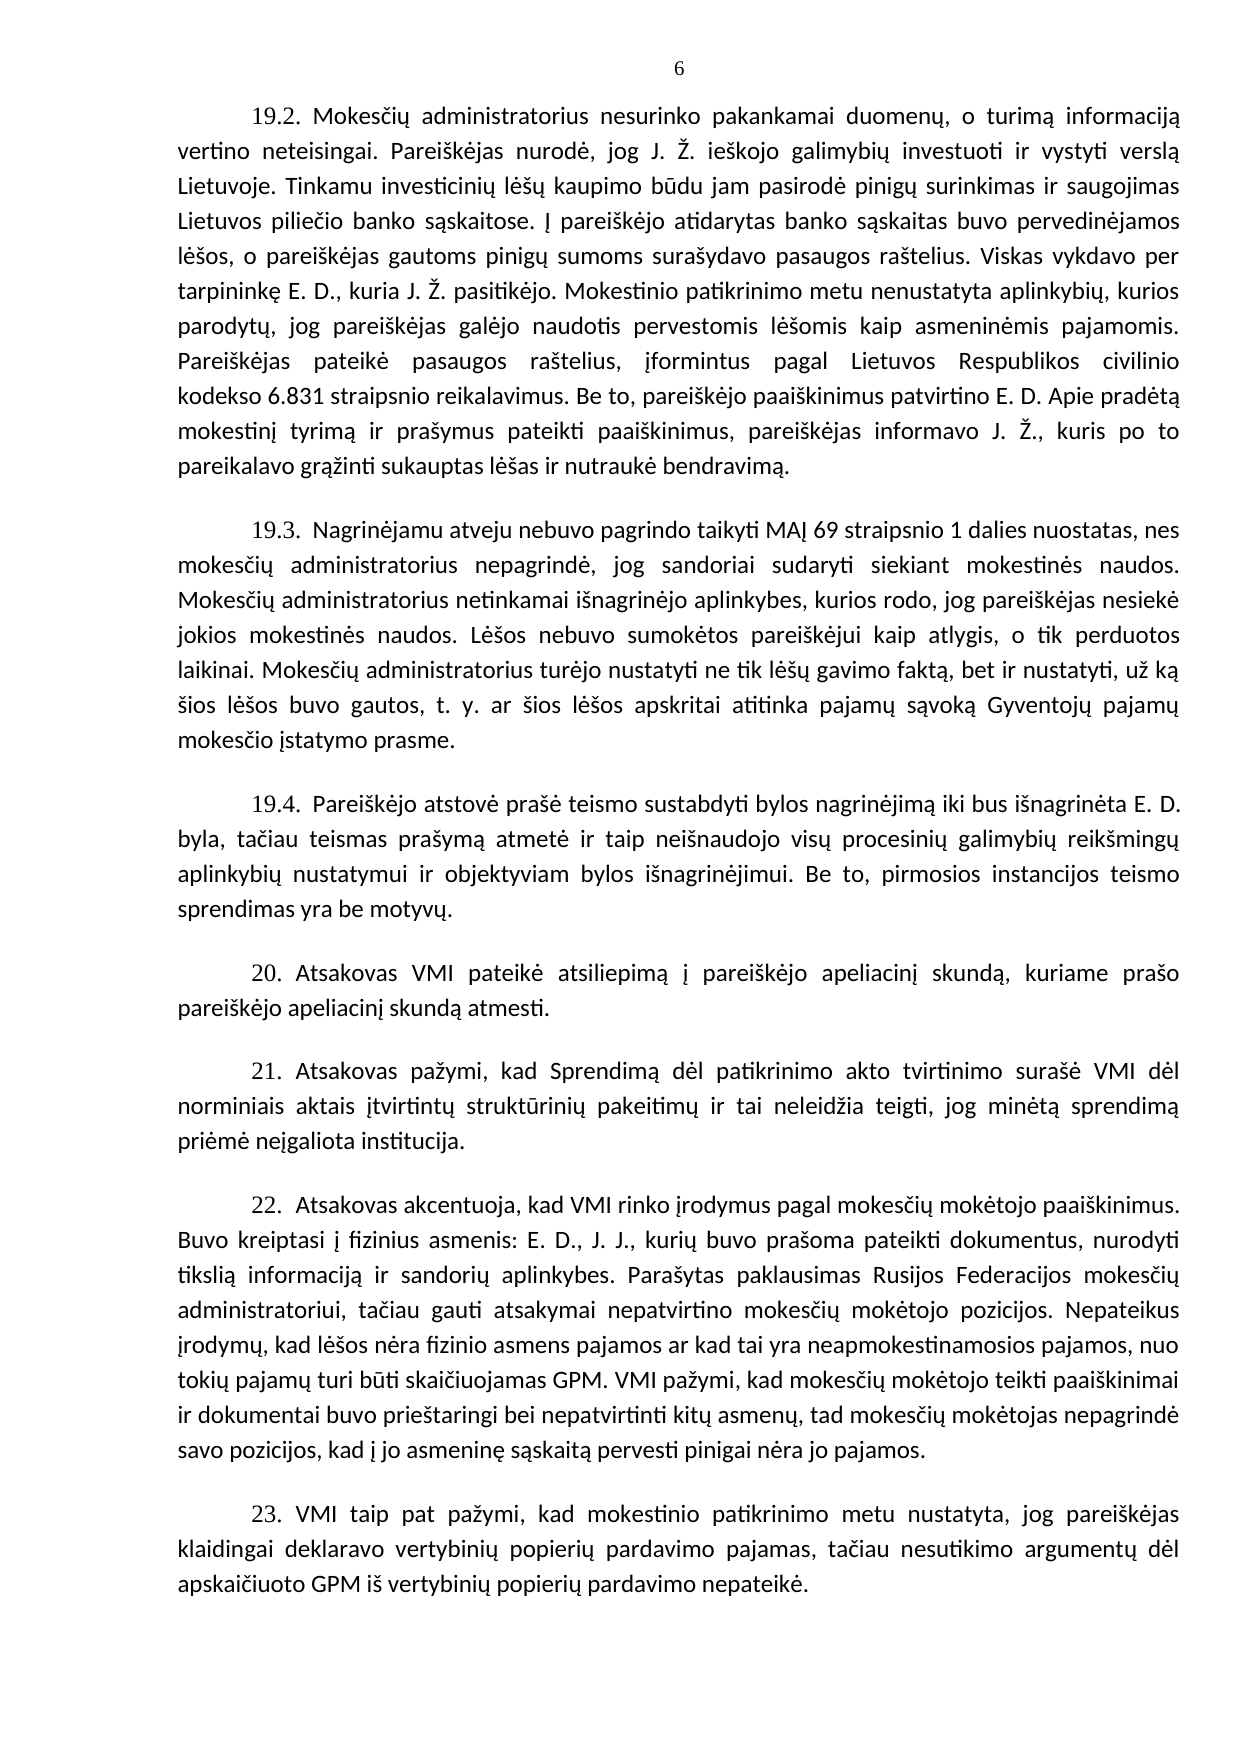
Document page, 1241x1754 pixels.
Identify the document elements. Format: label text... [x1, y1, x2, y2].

text 22. Atsakovas akcentuoja, kad VMI rinko įrodymus pagal mokesčių mokėtojo paaiškinimus. Buvo kreiptasi į fizinius asmenis: E. D., J. J., kurių buvo prašoma pateikti dokumentus, nurodyti tikslią informaciją ir sandorių aplinkybes. Parašytas paklausimas Rusijos Federacijos mokesčių administratoriui, tačiau gauti atsakymai nepatvirtino mokesčių mokėtojo pozicijos. Nepateikus įrodymų, kad lėšos nėra fizinio asmens pajamos ar kad tai yra neapmokestinamosios pajamos, nuo tokių pajamų turi būti skaičiuojamas GPM. VMI pažymi, kad mokesčių mokėtojo teikti paaiškinimai ir dokumentai buvo prieštaringi bei nepatvirtinti kitų asmenų, tad mokesčių mokėtojas nepagrindė savo pozicijos, kad į jo asmeninę sąskaitą pervesti pinigai nėra jo pajamos. [177, 1189, 1181, 1465]
text 19.4. Pareiškėjo atstovė prašė teismo sustabdyti bylos nagrinėjimą iki bus išnagrinėta E. D. byla, tačiau teismas prašymą atmetė ir taip neišnaudojo visų procesinių galimybių reikšmingų aplinkybių nustatymui ir objektyviam bylos išnagrinėjimui. Be to, pirmosios instancijos teismo sprendimas yra be motyvų. [177, 788, 1181, 923]
text 23. VMI taip pat pažymi, kad mokestinio patikrinimo metu nustatyta, jog pareiškėjas klaidingai deklaravo vertybinių popierių pardavimo pajamas, tačiau nesutikimo argumentų dėl apskaičiuoto GPM iš vertybinių popierių pardavimo nepateikė. [177, 1498, 1181, 1598]
text 19.2. Mokesčių administratorius nesurinko pakankamai duomenų, o turimą informaciją vertino neteisingai. Pareiškėjas nurodė, jog J. Ž. ieškojo galimybių investuoti ir vystyti verslą Lietuvoje. Tinkamu investicinių lėšų kaupimo būdu jam pasirodė pinigų surinkimas ir saugojimas Lietuvos piliečio banko sąskaitose. Į pareiškėjo atidarytas banko sąskaitas buvo pervedinėjamos lėšos, o pareiškėjas gautoms pinigų sumoms surašydavo pasaugos raštelius. Viskas vykdavo per tarpininkę E. D., kuria J. Ž. pasitikėjo. Mokestinio patikrinimo metu nenustatyta aplinkybių, kurios parodytų, jog pareiškėjas galėjo naudotis pervestomis lėšomis kaip asmeninėmis pajamomis. Pareiškėjas pateikė pasaugos raštelius, įformintus pagal Lietuvos Respublikos civilinio kodekso 6.831 straipsnio reikalavimus. Be to, pareiškėjo paaiškinimus patvirtino E. D. Apie pradėtą mokestinį tyrimą ir prašymus pateikti paaiškinimus, pareiškėjas informavo J. Ž., kuris po to pareikalavo grąžinti sukauptas lėšas ir nutraukė bendravimą. [177, 100, 1181, 481]
text 19.3. Nagrinėjamu atveju nebuvo pagrindo taikyti MAĮ 69 straipsnio 1 dalies nuostatas, nes mokesčių administratorius nepagrindė, jog sandoriai sudaryti siekiant mokestinės naudos. Mokesčių administratorius netinkamai išnagrinėjo aplinkybes, kurios rodo, jog pareiškėjas nesiekė jokios mokestinės naudos. Lėšos nebuvo sumokėtos pareiškėjui kaip atlygis, o tik perduotos laikinai. Mokesčių administratorius turėjo nustatyti ne tik lėšų gavimo faktą, bet ir nustatyti, už ką šios lėšos buvo gautos, t. y. ar šios lėšos apskritai atitinka pajamų sąvoką Gyventojų pajamų mokesčio įstatymo prasme. [177, 514, 1181, 755]
text 20. Atsakovas VMI pateikė atsiliepimą į pareiškėjo apeliacinį skundą, kuriame prašo pareiškėjo apeliacinį skundą atmesti. [177, 957, 1181, 1022]
text 21. Atsakovas pažymi, kad Sprendimą dėl patikrinimo akto tvirtinimo surašė VMI dėl norminiais aktais įtvirtintų struktūrinių pakeitimų ir tai neleidžia teigti, jog minėtą sprendimą priėmė neįgaliota institucija. [177, 1055, 1181, 1156]
